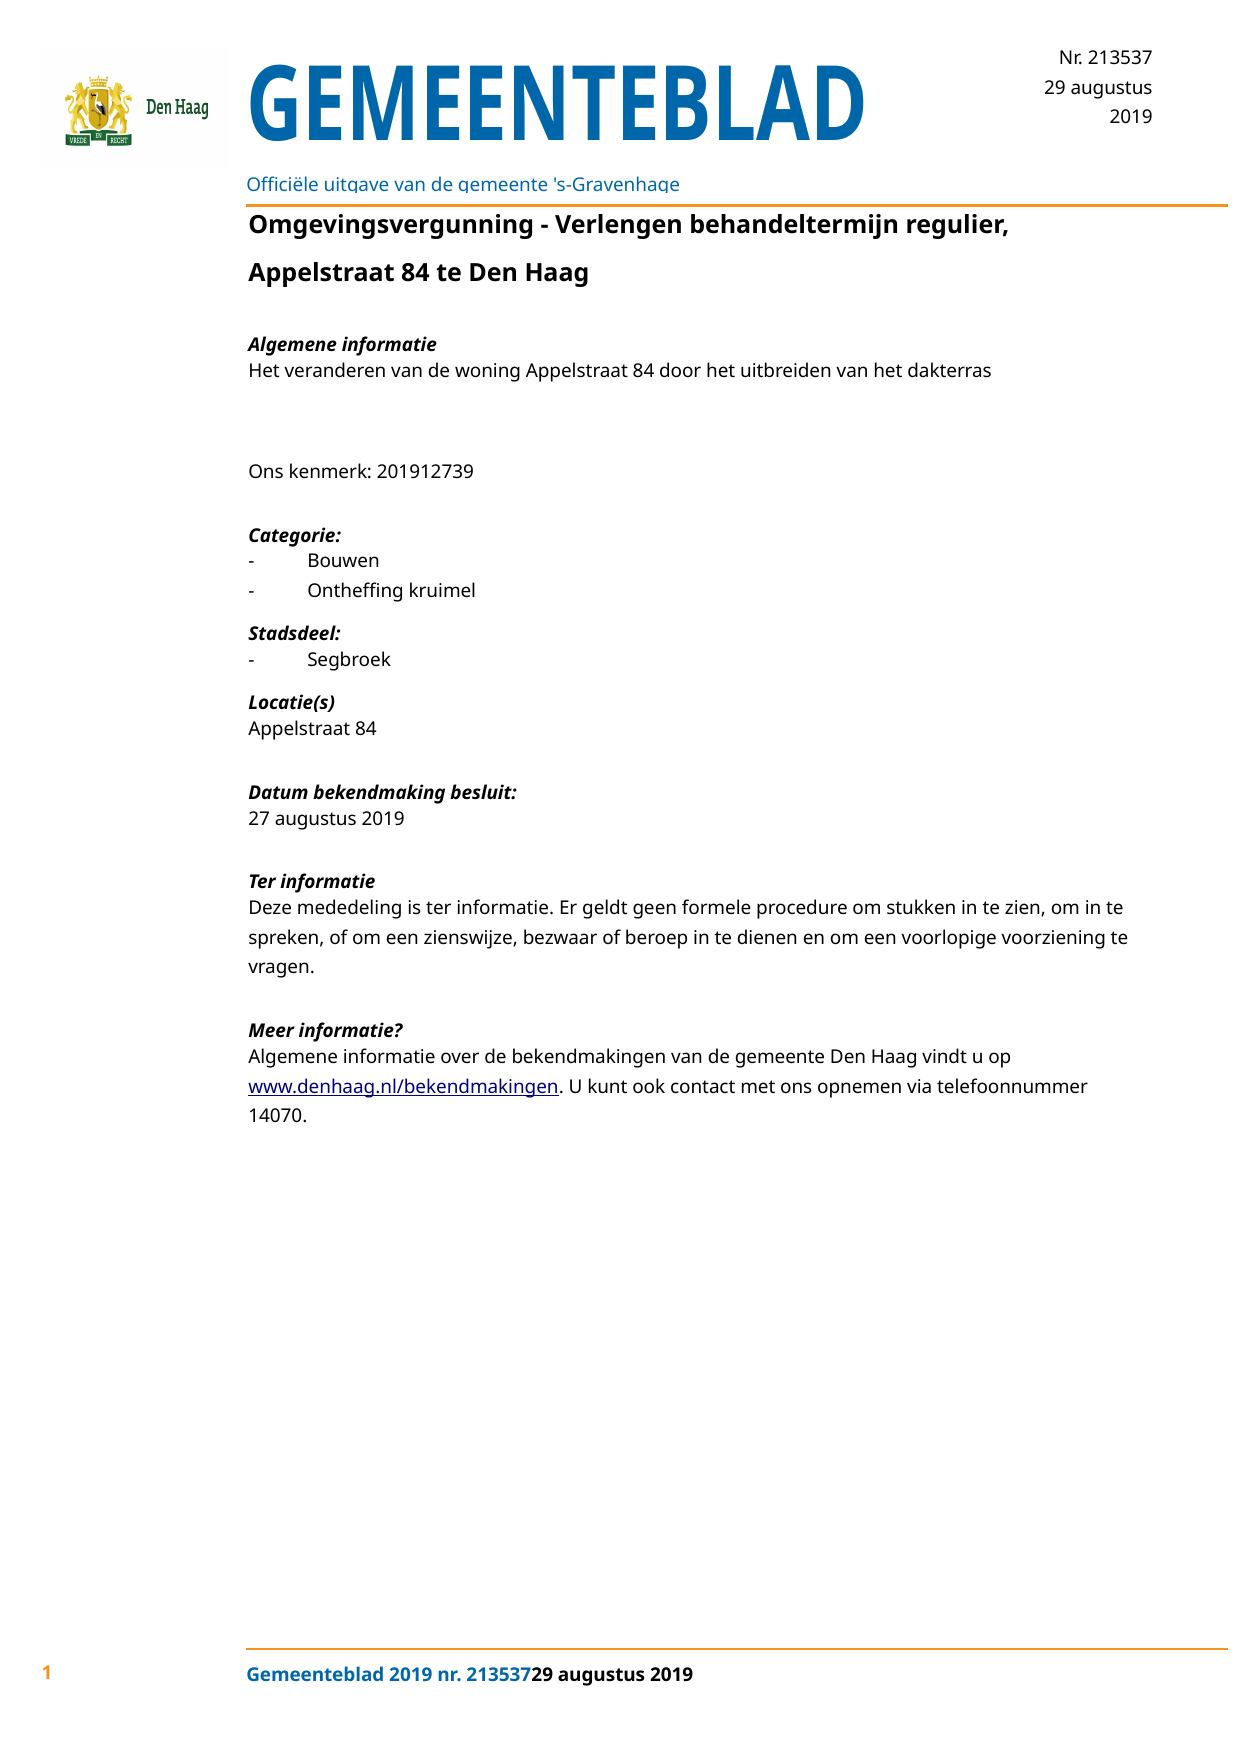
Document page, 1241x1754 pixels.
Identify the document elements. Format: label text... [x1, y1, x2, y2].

picture [41, 47, 231, 172]
text Algemene informatie over de bekendmakingen van de gemeente Den Haag vindt u op www.denhaag.nl/bekendmakingen. U kunt ook contact met ons opnemen via telefoonnummer 14070. [248, 1043, 1152, 1128]
text Ons kenmerk: 201912739 [248, 458, 1152, 484]
list Ontheffing kruimel [248, 577, 1152, 603]
text Omgevingsvergunning - Verlengen behandeltermijn regulier, Appelstraat 84 te Den Haag [248, 207, 1152, 288]
text Datum bekendmaking besluit: [248, 779, 1152, 805]
text Stadsdeel: [248, 620, 1152, 646]
text Ter informatie [248, 869, 1152, 894]
text 27 augustus 2019 [248, 805, 1152, 830]
text Appelstraat 84 [248, 715, 1152, 741]
text Locatie(s) [248, 689, 1152, 715]
list Bouwen [248, 548, 1152, 573]
text Algemene informatie [248, 331, 1152, 357]
text Categorie: [248, 522, 1152, 548]
text Deze mededeling is ter informatie. Er geldt geen formele procedure om stukken in te zien, om in te spreken, of om een zienswijze, bezwaar of beroep in te dienen en om een voorlopige voorziening te vragen. [248, 894, 1152, 979]
list Segbroek [248, 646, 1152, 672]
text Meer informatie? [248, 1017, 1152, 1043]
text Het veranderen van de woning Appelstraat 84 door het uitbreiden van het dakterras [248, 357, 1152, 383]
